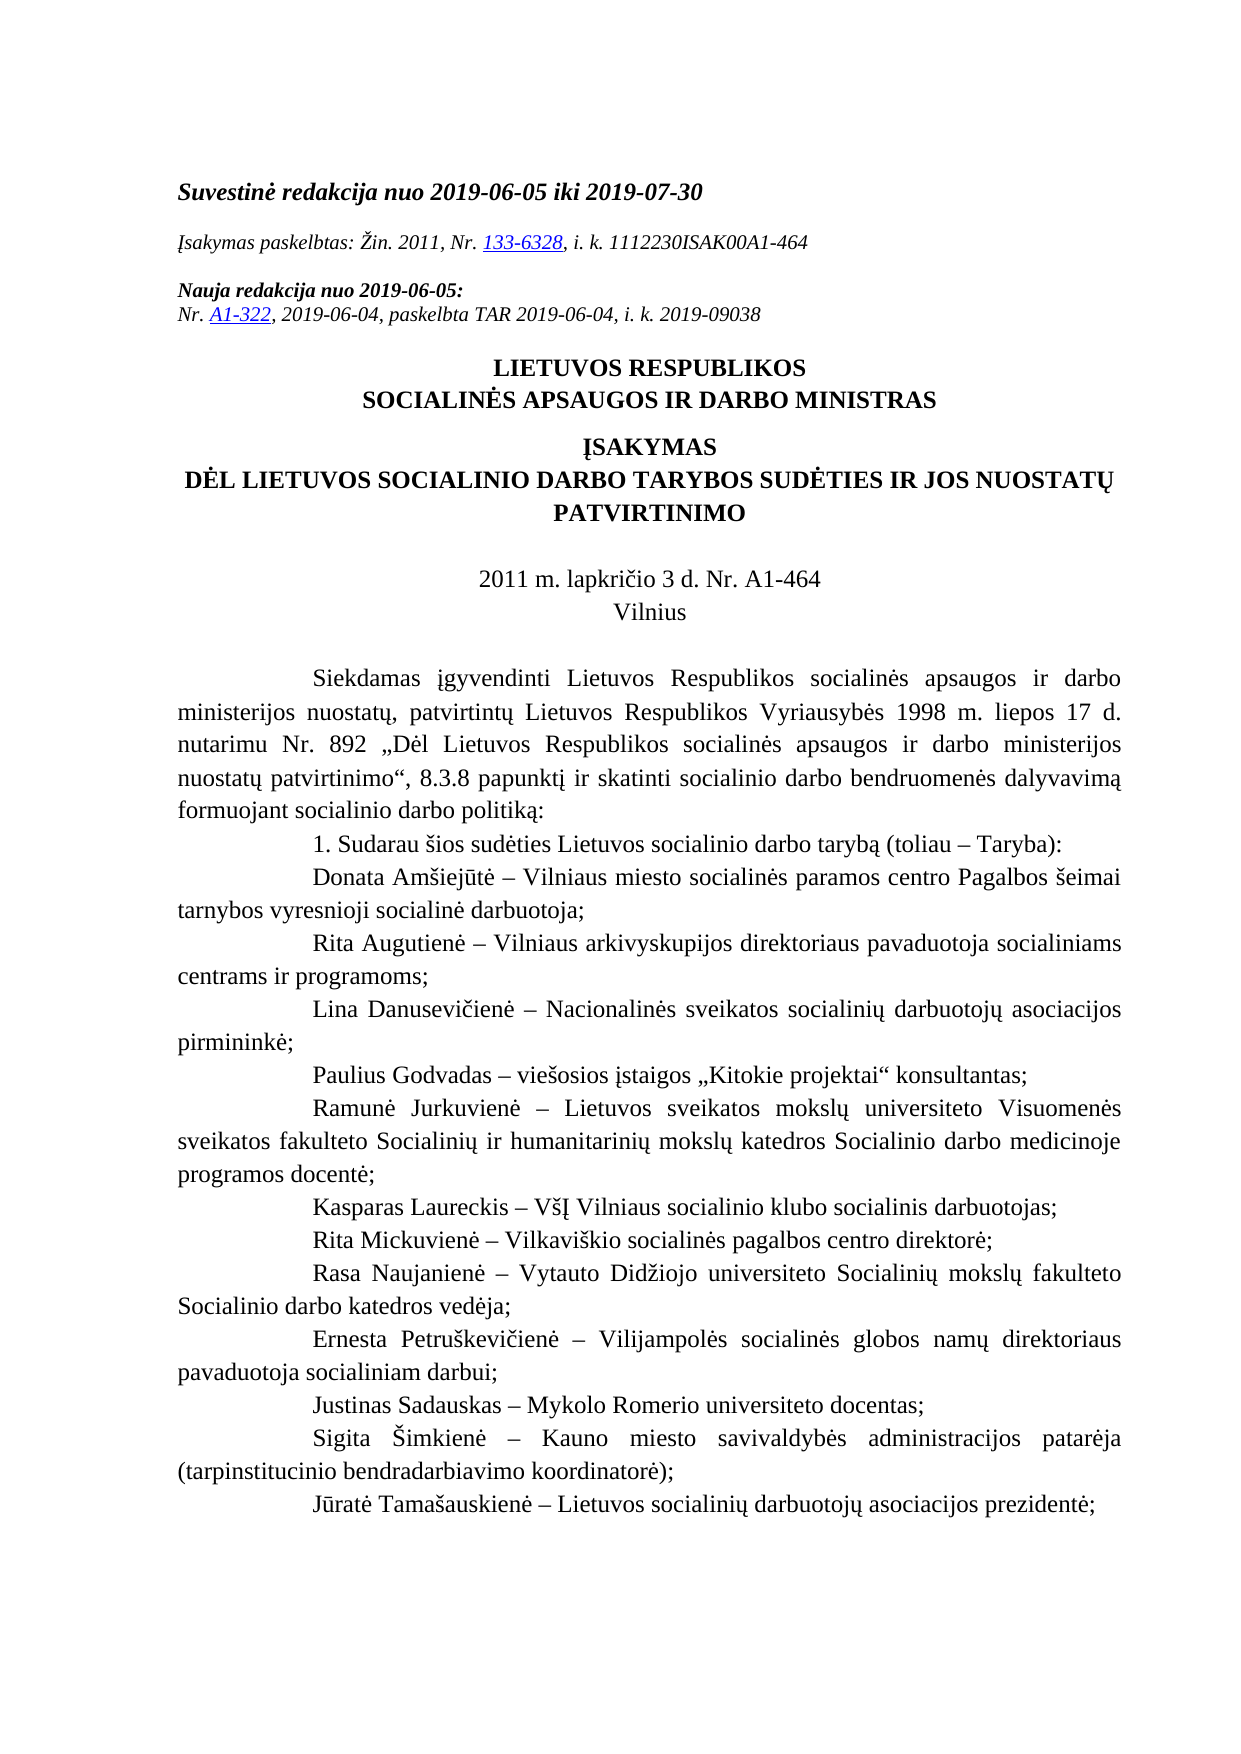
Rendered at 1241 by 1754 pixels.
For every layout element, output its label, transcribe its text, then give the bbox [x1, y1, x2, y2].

text Rita Augutienė – Vilniaus arkivyskupijos direktoriaus pavaduotoja socialiniams centrams ir programoms; [177, 928, 1122, 989]
text 2011 m. lapkričio 3 d. Nr. A1-464 [177, 564, 1122, 593]
text Justinas Sadauskas – Mykolo Romerio universiteto docentas; [177, 1390, 1122, 1419]
text 1. Sudarau šios sudėties Lietuvos socialinio darbo tarybą (toliau – Taryba): [177, 829, 1122, 857]
text Ramunė Jurkuvienė – Lietuvos sveikatos mokslų universiteto Visuomenės sveikatos fakulteto Socialinių ir humanitarinių mokslų katedros Socialinio darbo medicinoje programos docentė; [177, 1093, 1122, 1188]
text Jūratė Tamašauskienė – Lietuvos socialinių darbuotojų asociacijos prezidentė; [177, 1489, 1122, 1518]
text Siekdamas įgyvendinti Lietuvos Respublikos socialinės apsaugos ir darbo ministerijos nuostatų, patvirtintų Lietuvos Respublikos Vyriausybės 1998 m. liepos 17 d. nutarimu Nr. 892 „Dėl Lietuvos Respublikos socialinės apsaugos ir darbo ministerijos nuostatų patvirtinimo“, 8.3.8 papunktį ir skatinti socialinio darbo bendruomenės dalyvavimą formuojant socialinio darbo politiką: [177, 663, 1122, 824]
text SOCIALINĖS APSAUGOS IR DARBO MINISTRAS [177, 386, 1122, 414]
text Rita Mickuvienė – Vilkaviškio socialinės pagalbos centro direktorė; [177, 1225, 1122, 1254]
text Nr. A1-322, 2019-06-04, paskelbta TAR 2019-06-04, i. k. 2019-09038 [177, 302, 1122, 326]
text DĖL LIETUVOS SOCIALINIO DARBO TARYBOS SUDĖTIES IR JOS NUOSTATŲ PATVIRTINIMO [177, 465, 1122, 527]
text Nauja redakcija nuo 2019-06-05: [177, 278, 1122, 302]
text ĮSAKYMAS [177, 432, 1122, 461]
text Paulius Godvadas – viešosios įstaigos „Kitokie projektai“ konsultantas; [177, 1060, 1122, 1088]
text Suvestinė redakcija nuo 2019-06-05 iki 2019-07-30 [177, 177, 1122, 206]
text Rasa Naujanienė – Vytauto Didžiojo universiteto Socialinių mokslų fakulteto Socialinio darbo katedros vedėja; [177, 1258, 1122, 1320]
text Įsakymas paskelbtas: Žin. 2011, Nr. 133-6328, i. k. 1112230ISAK00A1-464 [177, 230, 1122, 254]
text LIETUVOS RESPUBLIKOS [177, 353, 1122, 381]
text Sigita Šimkienė – Kauno miesto savivaldybės administracijos patarėja (tarpinstitucinio bendradarbiavimo koordinatorė); [177, 1423, 1122, 1485]
text Donata Amšiejūtė – Vilniaus miesto socialinės paramos centro Pagalbos šeimai tarnybos vyresnioji socialinė darbuotoja; [177, 862, 1122, 923]
text Ernesta Petruškevičienė – Vilijampolės socialinės globos namų direktoriaus pavaduotoja socialiniam darbui; [177, 1324, 1122, 1386]
text Kasparas Laureckis – VšĮ Vilniaus socialinio klubo socialinis darbuotojas; [177, 1192, 1122, 1221]
text Lina Danusevičienė – Nacionalinės sveikatos socialinių darbuotojų asociacijos pirmininkė; [177, 994, 1122, 1056]
text Vilnius [177, 597, 1122, 626]
